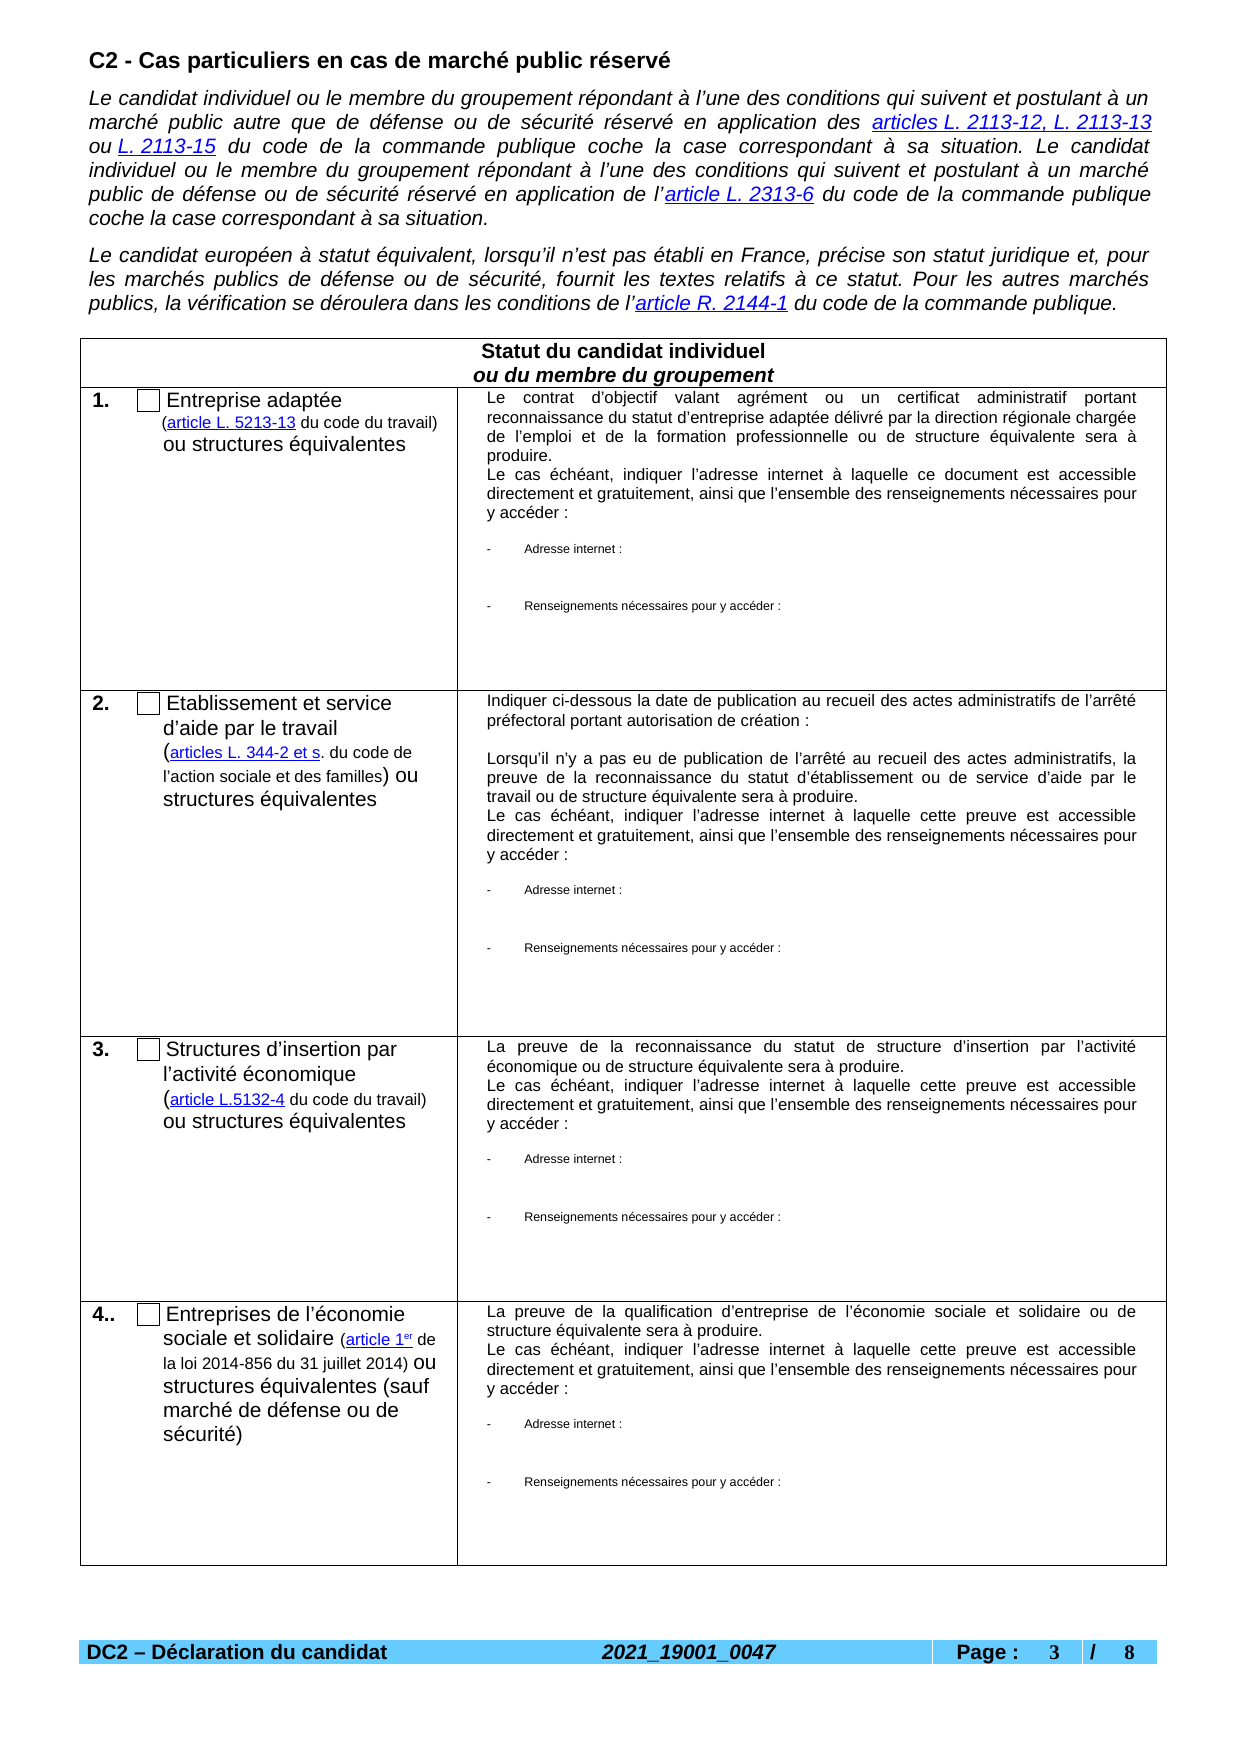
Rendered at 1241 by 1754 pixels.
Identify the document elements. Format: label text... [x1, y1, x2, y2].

table_header Statut du candidat individuel ou du membre du groupement [81, 339, 1166, 387]
table_cell 4.. Entreprises de l’économie sociale et solidaire (article 1er de la loi 2014-856 du 31 juillet 2014) ou structures équivalentes (sauf marché de défense ou de sécurité) [81, 1302, 457, 1565]
table_cell 2. Etablissement et service d’aide par le travail (articles L. 344-2 et s. du code de l’action sociale et des familles) ou structures équivalentes [81, 691, 457, 1036]
table_cell 3. Structures d’insertion par l’activité économique (article L.5132-4 du code du travail) ou structures équivalentes [81, 1037, 457, 1301]
text Le candidat européen à statut équivalent, lorsqu’il n’est pas établi en France, précise son statut juridique et, pour les marchés publics de défense ou de sécurité, fournit les textes relatifs à ce statut. Pour les autres marchés publics, la vérification se déroulera dans les conditions de l’article R. 2144-1 du code de la commande publique. [89, 242, 1152, 314]
text Le candidat individuel ou le membre du groupement répondant à l’une des conditions qui suivent et postulant à un marché public autre que de défense ou de sécurité réservé en application des articles L. 2113-12, L. 2113-13 ou L. 2113-15 du code de la commande publique coche la case correspondant à sa situation. Le candidat individuel ou le membre du groupement répondant à l’une des conditions qui suivent et postulant à un marché public de défense ou de sécurité réservé en application de l’article L. 2313-6 du code de la commande publique coche la case correspondant à sa situation. [89, 86, 1152, 230]
text C2 - Cas particuliers en cas de marché public réservé [89, 47, 1152, 74]
table_cell La preuve de la reconnaissance du statut de structure d’insertion par l’activité économique ou de structure équivalente sera à produire. Le cas échéant, indiquer l’adresse internet à laquelle cette preuve est accessible directement et gratuitement, ainsi que l’ensemble des renseignements nécessaires pour y accéder : Adresse internet : Renseignements nécessaires pour y accéder : [458, 1037, 1166, 1301]
table_cell Indiquer ci-dessous la date de publication au recueil des actes administratifs de l’arrêté préfectoral portant autorisation de création : Lorsqu’il n’y a pas eu de publication de l’arrêté au recueil des actes administratifs, la preuve de la reconnaissance du statut d’établissement ou de service d’aide par le travail ou de structure équivalente sera à produire. Le cas échéant, indiquer l’adresse internet à laquelle cette preuve est accessible directement et gratuitement, ainsi que l’ensemble des renseignements nécessaires pour y accéder : Adresse internet : Renseignements nécessaires pour y accéder : [458, 691, 1166, 1036]
table_cell Le contrat d’objectif valant agrément ou un certificat administratif portant reconnaissance du statut d’entreprise adaptée délivré par la direction régionale chargée de l’emploi et de la formation professionnelle ou de structure équivalente sera à produire. Le cas échéant, indiquer l’adresse internet à laquelle ce document est accessible directement et gratuitement, ainsi que l’ensemble des renseignements nécessaires pour y accéder : Adresse internet : Renseignements nécessaires pour y accéder : [458, 388, 1166, 690]
table_cell La preuve de la qualification d’entreprise de l’économie sociale et solidaire ou de structure équivalente sera à produire. Le cas échéant, indiquer l’adresse internet à laquelle cette preuve est accessible directement et gratuitement, ainsi que l’ensemble des renseignements nécessaires pour y accéder : Adresse internet : Renseignements nécessaires pour y accéder : [458, 1302, 1166, 1565]
table_cell 1. Entreprise adaptée (article L. 5213-13 du code du travail) ou structures équivalentes [81, 388, 457, 690]
